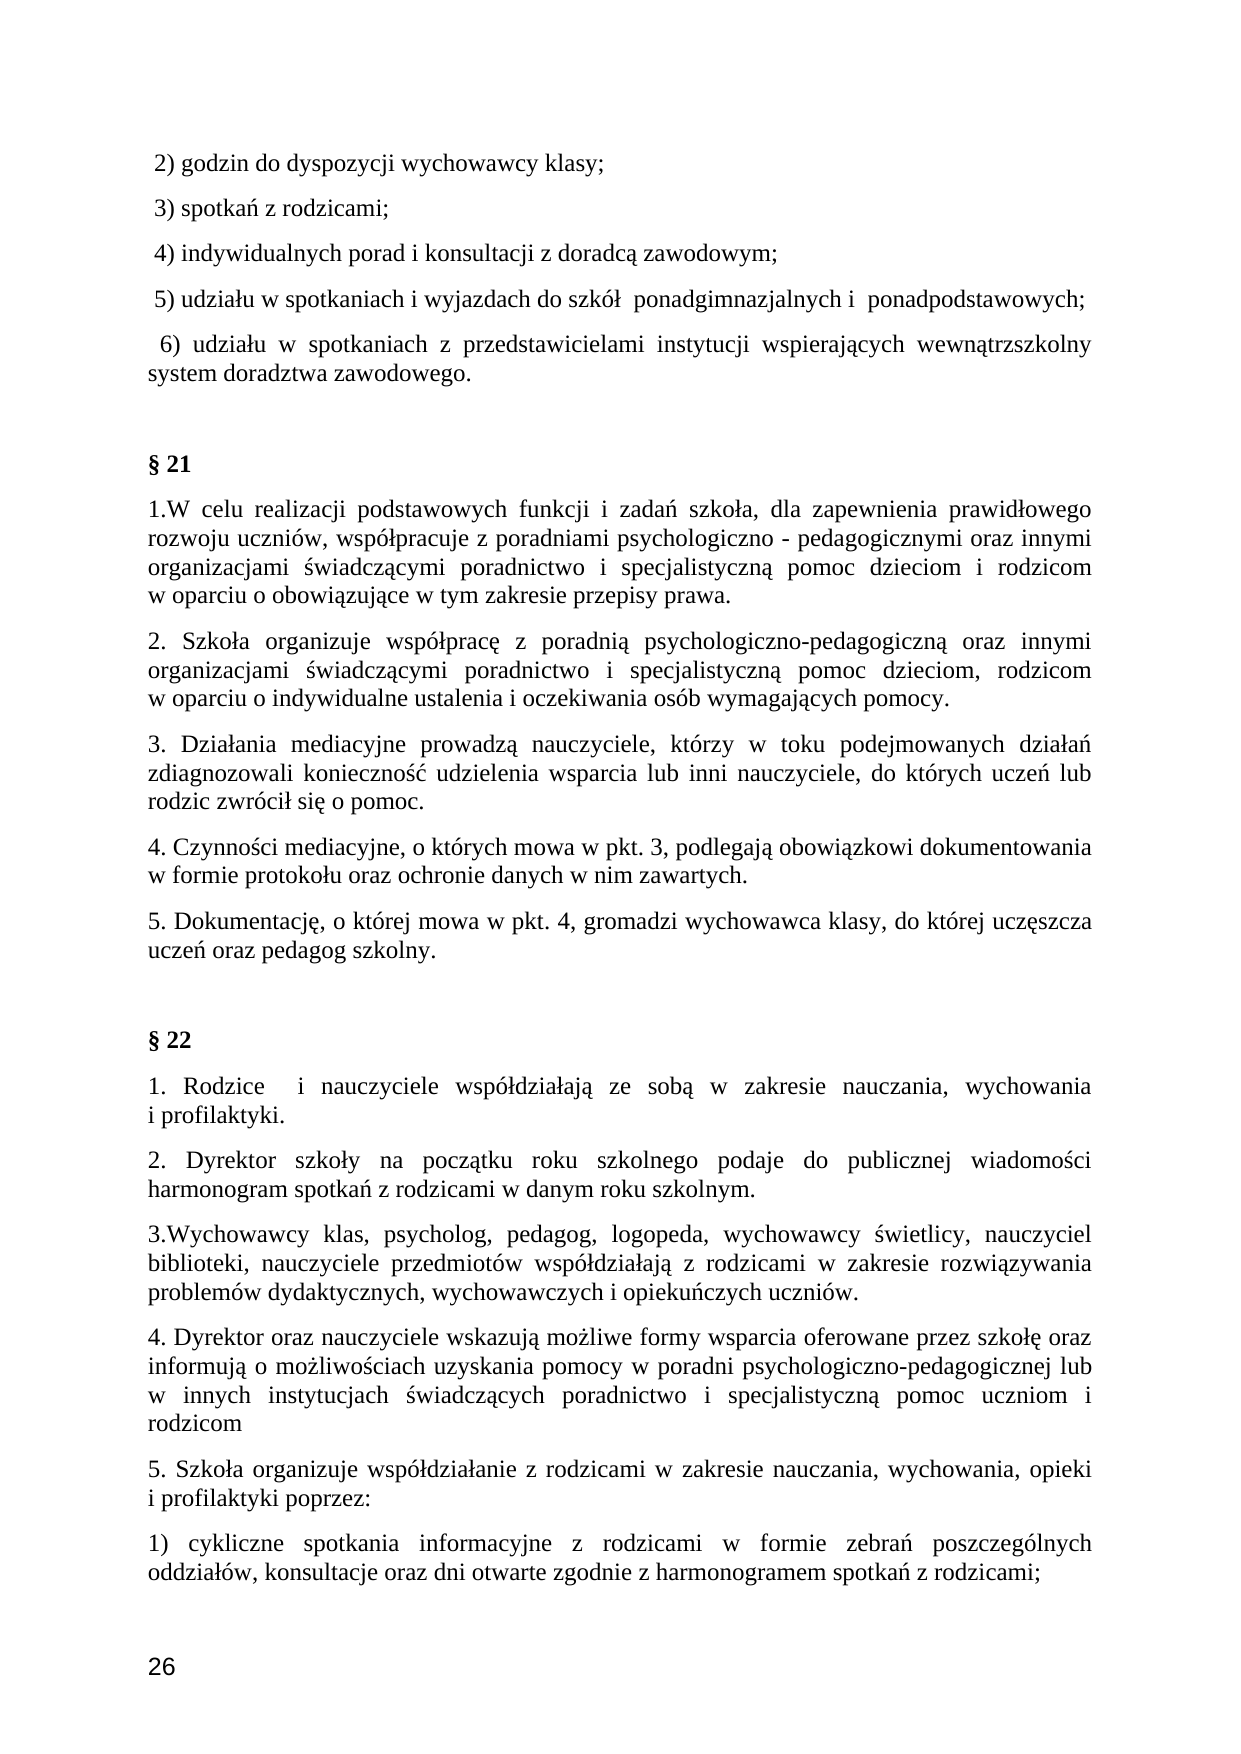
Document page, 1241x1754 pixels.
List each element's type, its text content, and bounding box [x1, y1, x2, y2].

text 5. Dokumentację, o której mowa w pkt. 4, gromadzi wychowawca klasy, do której uczęszcza uczeń oraz pedagog szkolny. [148, 906, 1093, 963]
text 4. Czynności mediacyjne, o których mowa w pkt. 3, podlegają obowiązkowi dokumentowania w formie protokołu oraz ochronie danych w nim zawartych. [148, 832, 1093, 889]
text 1. Rodzice i nauczyciele współdziałają ze sobą w zakresie nauczania, wychowania i profilaktyki. [148, 1071, 1093, 1128]
text 1) cykliczne spotkania informacyjne z rodzicami w formie zebrań poszczególnych oddziałów, konsultacje oraz dni otwarte zgodnie z harmonogramem spotkań z rodzicami; [148, 1528, 1093, 1586]
text 4) indywidualnych porad i konsultacji z doradcą zawodowym; [148, 238, 1093, 267]
text 4. Dyrektor oraz nauczyciele wskazują możliwe formy wsparcia oferowane przez szkołę oraz informują o możliwościach uzyskania pomocy w poradni psychologiczno-pedagogicznej lub w innych instytucjach świadczących poradnictwo i specjalistyczną pomoc uczniom i rodzicom [148, 1322, 1093, 1437]
text § 21 [148, 449, 1093, 478]
text 5. Szkoła organizuje współdziałanie z rodzicami w zakresie nauczania, wychowania, opieki i profilaktyki poprzez: [148, 1454, 1093, 1511]
text 5) udziału w spotkaniach i wyjazdach do szkół ponadgimnazjalnych i ponadpodstawowych; [148, 284, 1093, 313]
text 3. Działania mediacyjne prowadzą nauczyciele, którzy w toku podejmowanych działań zdiagnozowali konieczność udzielenia wsparcia lub inni nauczyciele, do których uczeń lub rodzic zwrócił się o pomoc. [148, 729, 1093, 815]
text 6) udziału w spotkaniach z przedstawicielami instytucji wspierających wewnątrzszkolny system doradztwa zawodowego. [148, 329, 1093, 387]
text 1.W celu realizacji podstawowych funkcji i zadań szkoła, dla zapewnienia prawidłowego rozwoju uczniów, współpracuje z poradniami psychologiczno - pedagogicznymi oraz innymi organizacjami świadczącymi poradnictwo i specjalistyczną pomoc dzieciom i rodzicom w oparciu o obowiązujące w tym zakresie przepisy prawa. [148, 494, 1093, 609]
text 3) spotkań z rodzicami; [148, 193, 1093, 222]
text 2. Szkoła organizuje współpracę z poradnią psychologiczno-pedagogiczną oraz innymi organizacjami świadczącymi poradnictwo i specjalistyczną pomoc dzieciom, rodzicom w oparciu o indywidualne ustalenia i oczekiwania osób wymagających pomocy. [148, 626, 1093, 712]
text § 22 [148, 1026, 1093, 1054]
text 3.Wychowawcy klas, psycholog, pedagog, logopeda, wychowawcy świetlicy, nauczyciel biblioteki, nauczyciele przedmiotów współdziałają z rodzicami w zakresie rozwiązywania problemów dydaktycznych, wychowawczych i opiekuńczych uczniów. [148, 1219, 1093, 1306]
text 2) godzin do dyspozycji wychowawcy klasy; [148, 148, 1093, 176]
text 2. Dyrektor szkoły na początku roku szkolnego podaje do publicznej wiadomości harmonogram spotkań z rodzicami w danym roku szkolnym. [148, 1145, 1093, 1203]
